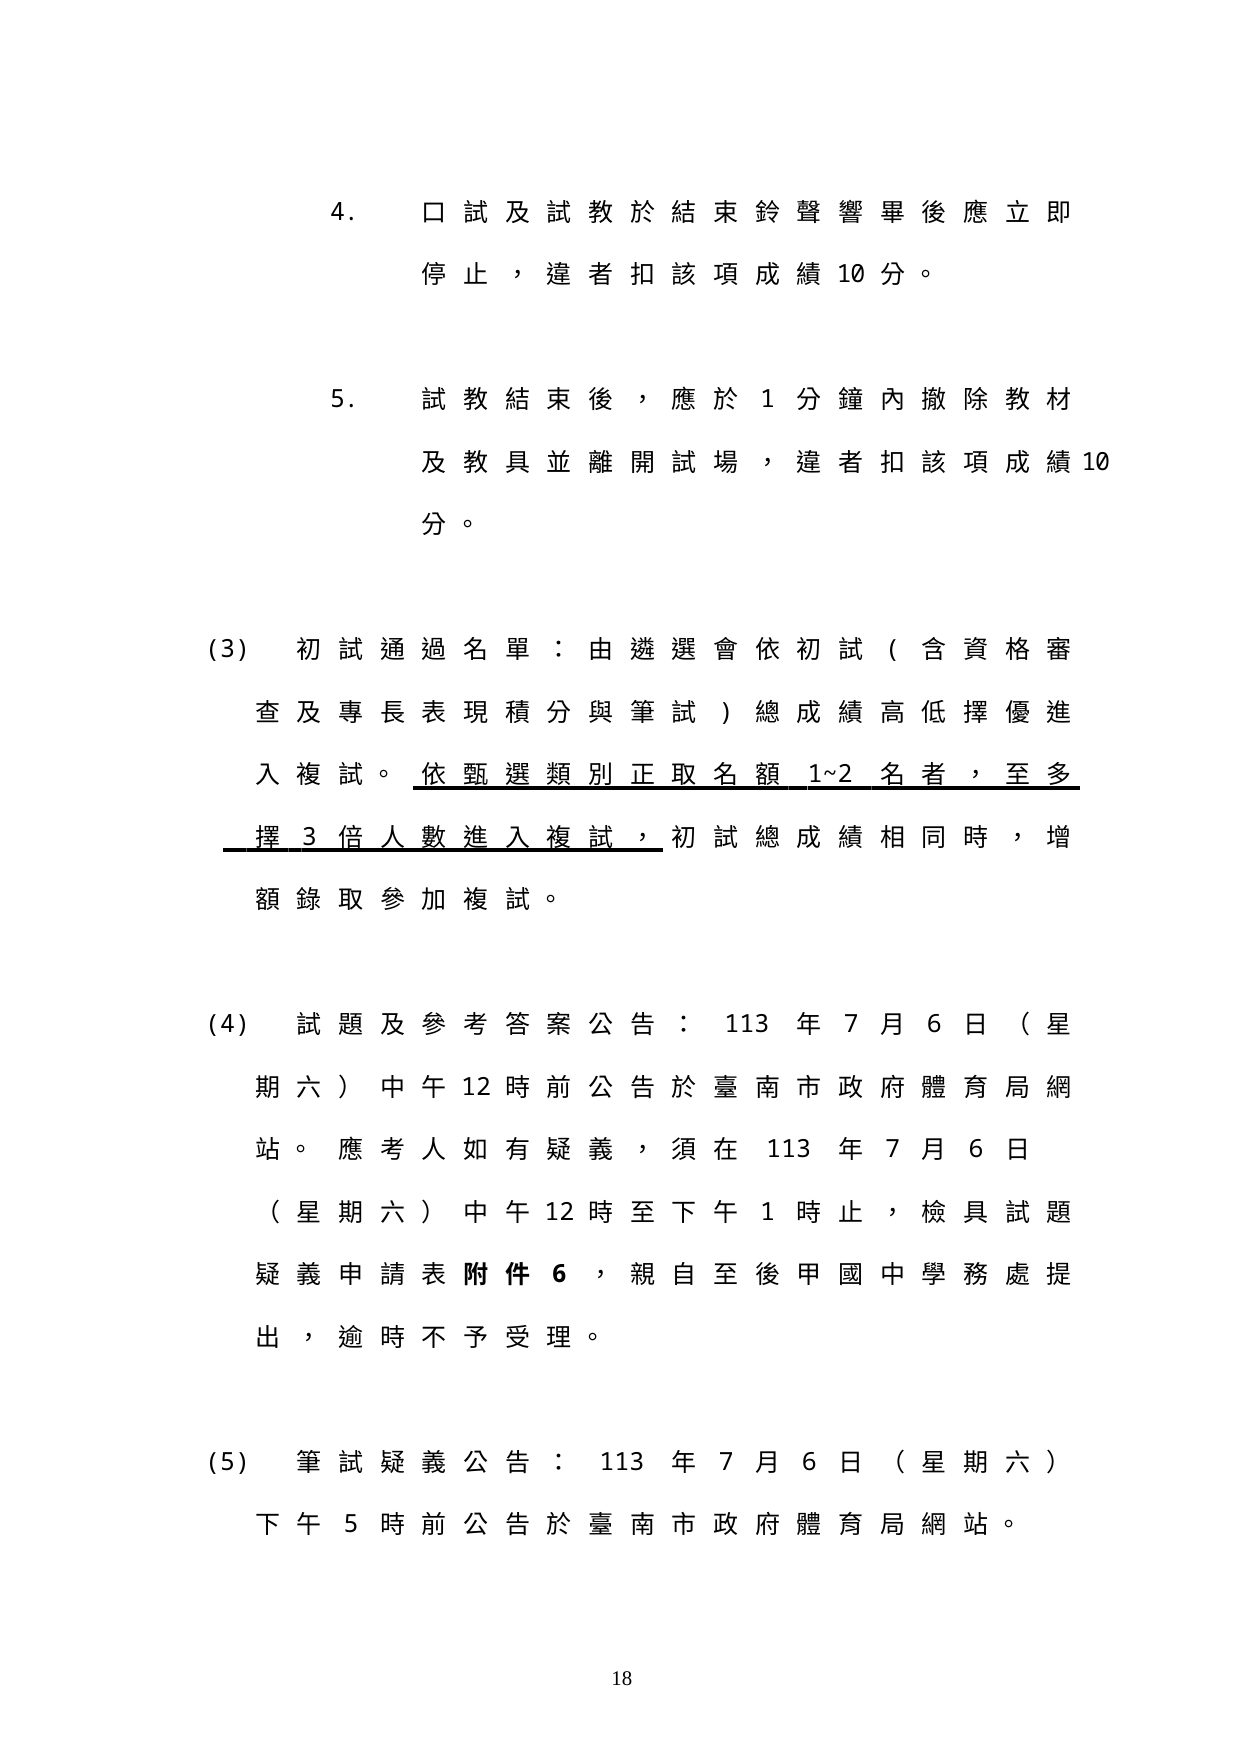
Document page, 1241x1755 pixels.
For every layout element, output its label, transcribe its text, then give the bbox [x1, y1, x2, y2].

list 口試及試教於結束鈴聲響畢後應立即停止，違者扣該項成績10分。 [327, 169, 1111, 294]
list 試教結束後，應於1分鐘內撤除教材及教具並離開試場，違者扣該項成績10分。 [327, 356, 1111, 544]
list 筆試疑義公告：113年7月6日（星期六）下午5時前公告於臺南市政府體育局網站。 [173, 1419, 1111, 1544]
list 初試通過名單：由遴選會依初試(含資格審查及專長表現積分與筆試)總成績高低擇優進入複試。依甄選類別正取名額1~2名者，至多擇3倍人數進入複試，初試總成績相同時，增額錄取參加複試。 [173, 606, 1111, 919]
list 試題及參考答案公告：113年7月6日（星期六）中午12時前公告於臺南市政府體育局網站。應考人如有疑義，須在113年7月6日（星期六）中午12時至下午1時止，檢具試題疑義申請表附件6，親自至後甲國中學務處提出，逾時不予受理。 [173, 981, 1111, 1356]
